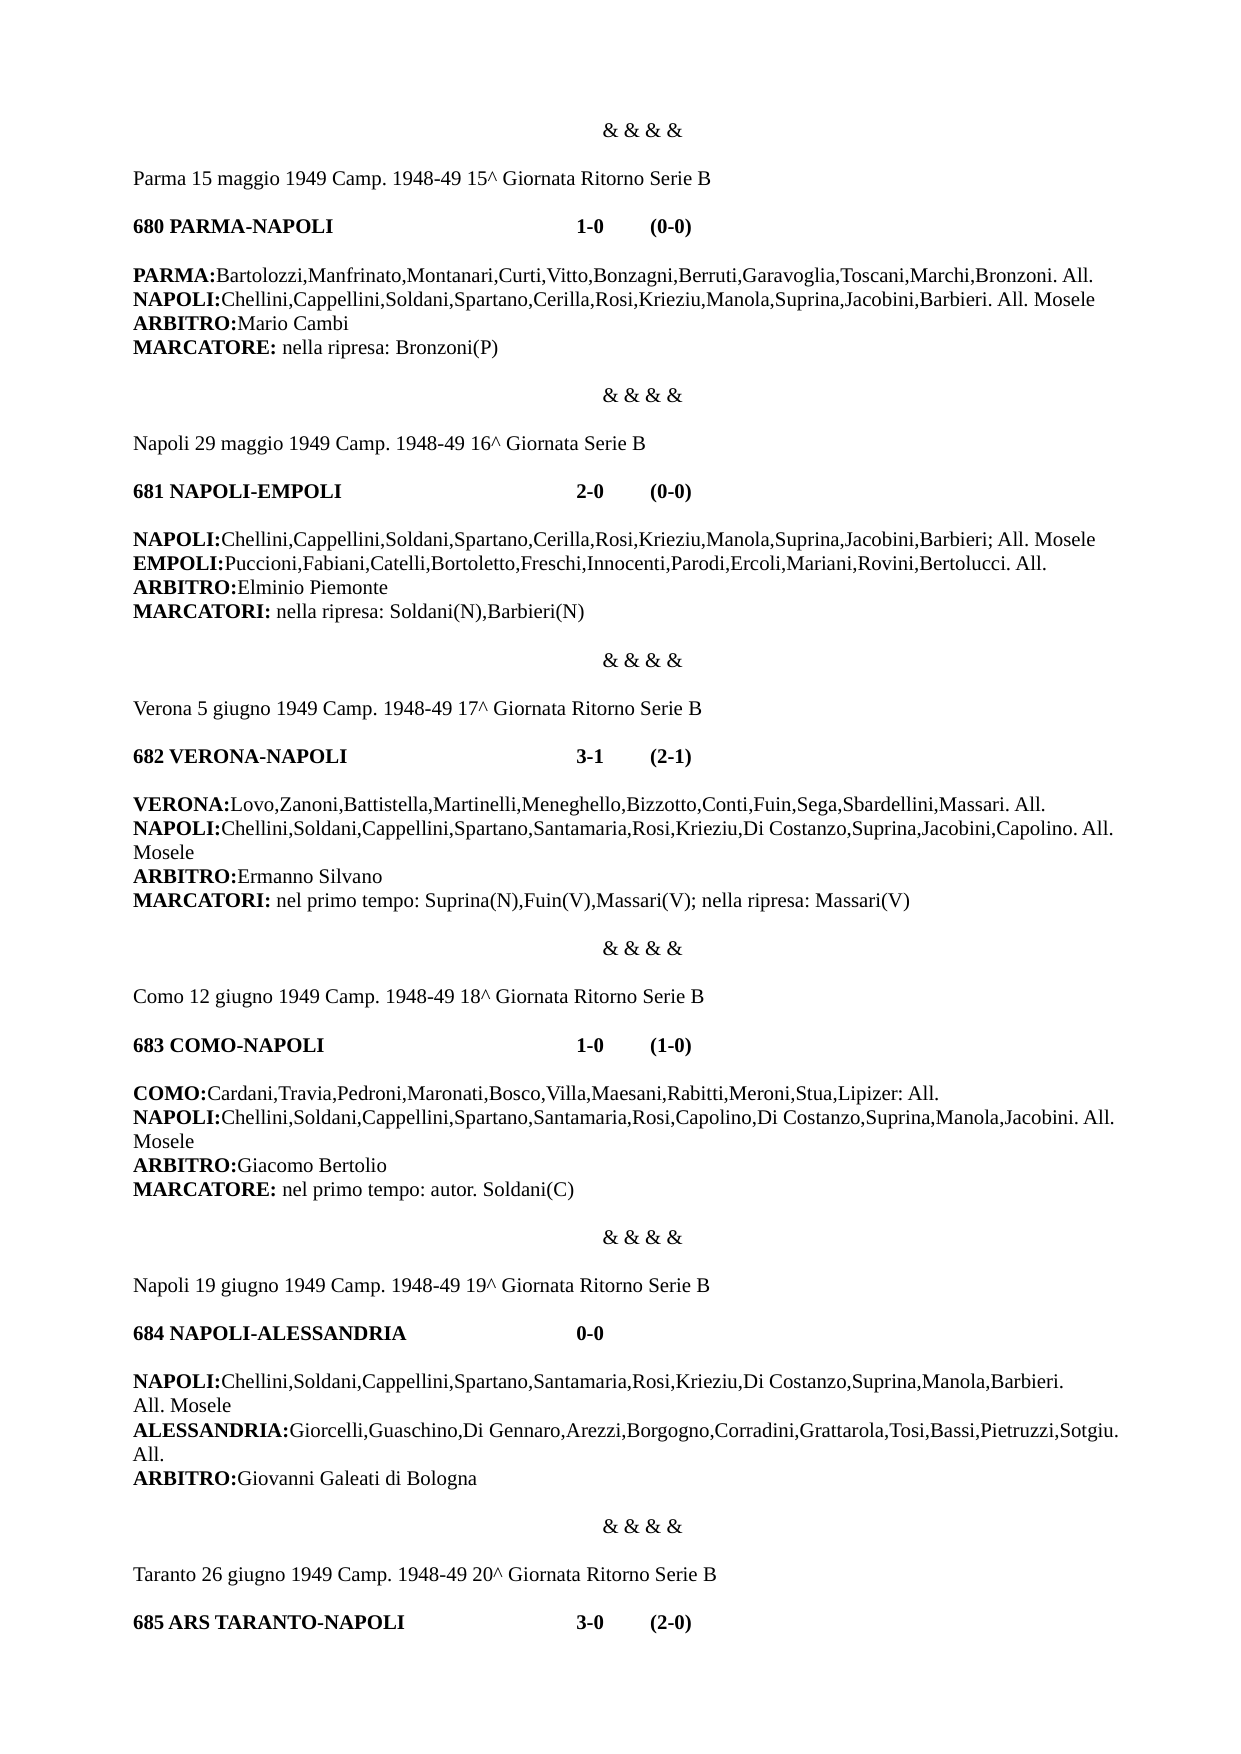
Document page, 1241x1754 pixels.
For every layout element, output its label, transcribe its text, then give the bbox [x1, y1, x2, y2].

text ARBITRO:Mario Cambi [133, 311, 1152, 335]
text ALESSANDRIA:Giorcelli,Guaschino,Di Gennaro,Arezzi,Borgogno,Corradini,Grattarola,Tosi,Bassi,Pietruzzi,Sotgiu. [133, 1417, 1152, 1442]
text VERONA:Lovo,Zanoni,Battistella,Martinelli,Meneghello,Bizzotto,Conti,Fuin,Sega,Sbardellini,Massari. All. [133, 792, 1152, 816]
text NAPOLI:Chellini,Soldani,Cappellini,Spartano,Santamaria,Rosi,Capolino,Di Costanzo,Suprina,Manola,Jacobini. All. [133, 1105, 1152, 1129]
text NAPOLI:Chellini,Cappellini,Soldani,Spartano,Cerilla,Rosi,Krieziu,Manola,Suprina,Jacobini,Barbieri. All. Mosele [133, 287, 1152, 311]
text 684 NAPOLI-ALESSANDRIA 0-0 [133, 1321, 1152, 1345]
text 683 COMO-NAPOLI 1-0 (1-0) [133, 1032, 1152, 1057]
text Verona 5 giugno 1949 Camp. 1948-49 17^ Giornata Ritorno Serie B [133, 696, 1152, 720]
text ARBITRO:Elminio Piemonte [133, 575, 1152, 599]
text MARCATORI: nella ripresa: Soldani(N),Barbieri(N) [133, 599, 1152, 623]
text Mosele [133, 840, 1152, 864]
text All. Mosele [133, 1393, 1152, 1417]
text 681 NAPOLI-EMPOLI 2-0 (0-0) [133, 479, 1152, 503]
text & & & & [133, 118, 1152, 142]
text COMO:Cardani,Travia,Pedroni,Maronati,Bosco,Villa,Maesani,Rabitti,Meroni,Stua,Lipizer: All. [133, 1081, 1152, 1105]
text & & & & [133, 647, 1152, 672]
text 682 VERONA-NAPOLI 3-1 (2-1) [133, 744, 1152, 768]
text MARCATORE: nella ripresa: Bronzoni(P) [133, 335, 1152, 359]
text NAPOLI:Chellini,Cappellini,Soldani,Spartano,Cerilla,Rosi,Krieziu,Manola,Suprina,Jacobini,Barbieri; All. Mosele [133, 527, 1152, 551]
text All. [118, 1442, 1152, 1466]
text MARCATORI: nel primo tempo: Suprina(N),Fuin(V),Massari(V); nella ripresa: Massari(V) [133, 888, 1152, 912]
text & & & & [133, 1225, 1152, 1249]
text ARBITRO:Ermanno Silvano [133, 864, 1152, 888]
text NAPOLI:Chellini,Soldani,Cappellini,Spartano,Santamaria,Rosi,Krieziu,Di Costanzo,Suprina,Manola,Barbieri. [133, 1369, 1152, 1393]
text Taranto 26 giugno 1949 Camp. 1948-49 20^ Giornata Ritorno Serie B [133, 1562, 1152, 1586]
text Napoli 29 maggio 1949 Camp. 1948-49 16^ Giornata Serie B [133, 431, 1152, 455]
text Parma 15 maggio 1949 Camp. 1948-49 15^ Giornata Ritorno Serie B [133, 166, 1152, 190]
text ARBITRO:Giacomo Bertolio [133, 1153, 1152, 1177]
text & & & & [133, 383, 1152, 407]
text 685 ARS TARANTO-NAPOLI 3-0 (2-0) [133, 1610, 1152, 1634]
text & & & & [133, 936, 1152, 960]
text NAPOLI:Chellini,Soldani,Cappellini,Spartano,Santamaria,Rosi,Krieziu,Di Costanzo,Suprina,Jacobini,Capolino. All. [133, 816, 1152, 840]
text ARBITRO:Giovanni Galeati di Bologna [133, 1466, 1152, 1490]
text Napoli 19 giugno 1949 Camp. 1948-49 19^ Giornata Ritorno Serie B [133, 1273, 1152, 1297]
text Como 12 giugno 1949 Camp. 1948-49 18^ Giornata Ritorno Serie B [133, 984, 1152, 1008]
text EMPOLI:Puccioni,Fabiani,Catelli,Bortoletto,Freschi,Innocenti,Parodi,Ercoli,Mariani,Rovini,Bertolucci. All. [133, 551, 1152, 575]
text & & & & [133, 1514, 1152, 1538]
text Mosele [133, 1129, 1152, 1153]
text PARMA:Bartolozzi,Manfrinato,Montanari,Curti,Vitto,Bonzagni,Berruti,Garavoglia,Toscani,Marchi,Bronzoni. All. [133, 262, 1152, 287]
text MARCATORE: nel primo tempo: autor. Soldani(C) [133, 1177, 1152, 1201]
text 680 PARMA-NAPOLI 1-0 (0-0) [133, 214, 1152, 238]
